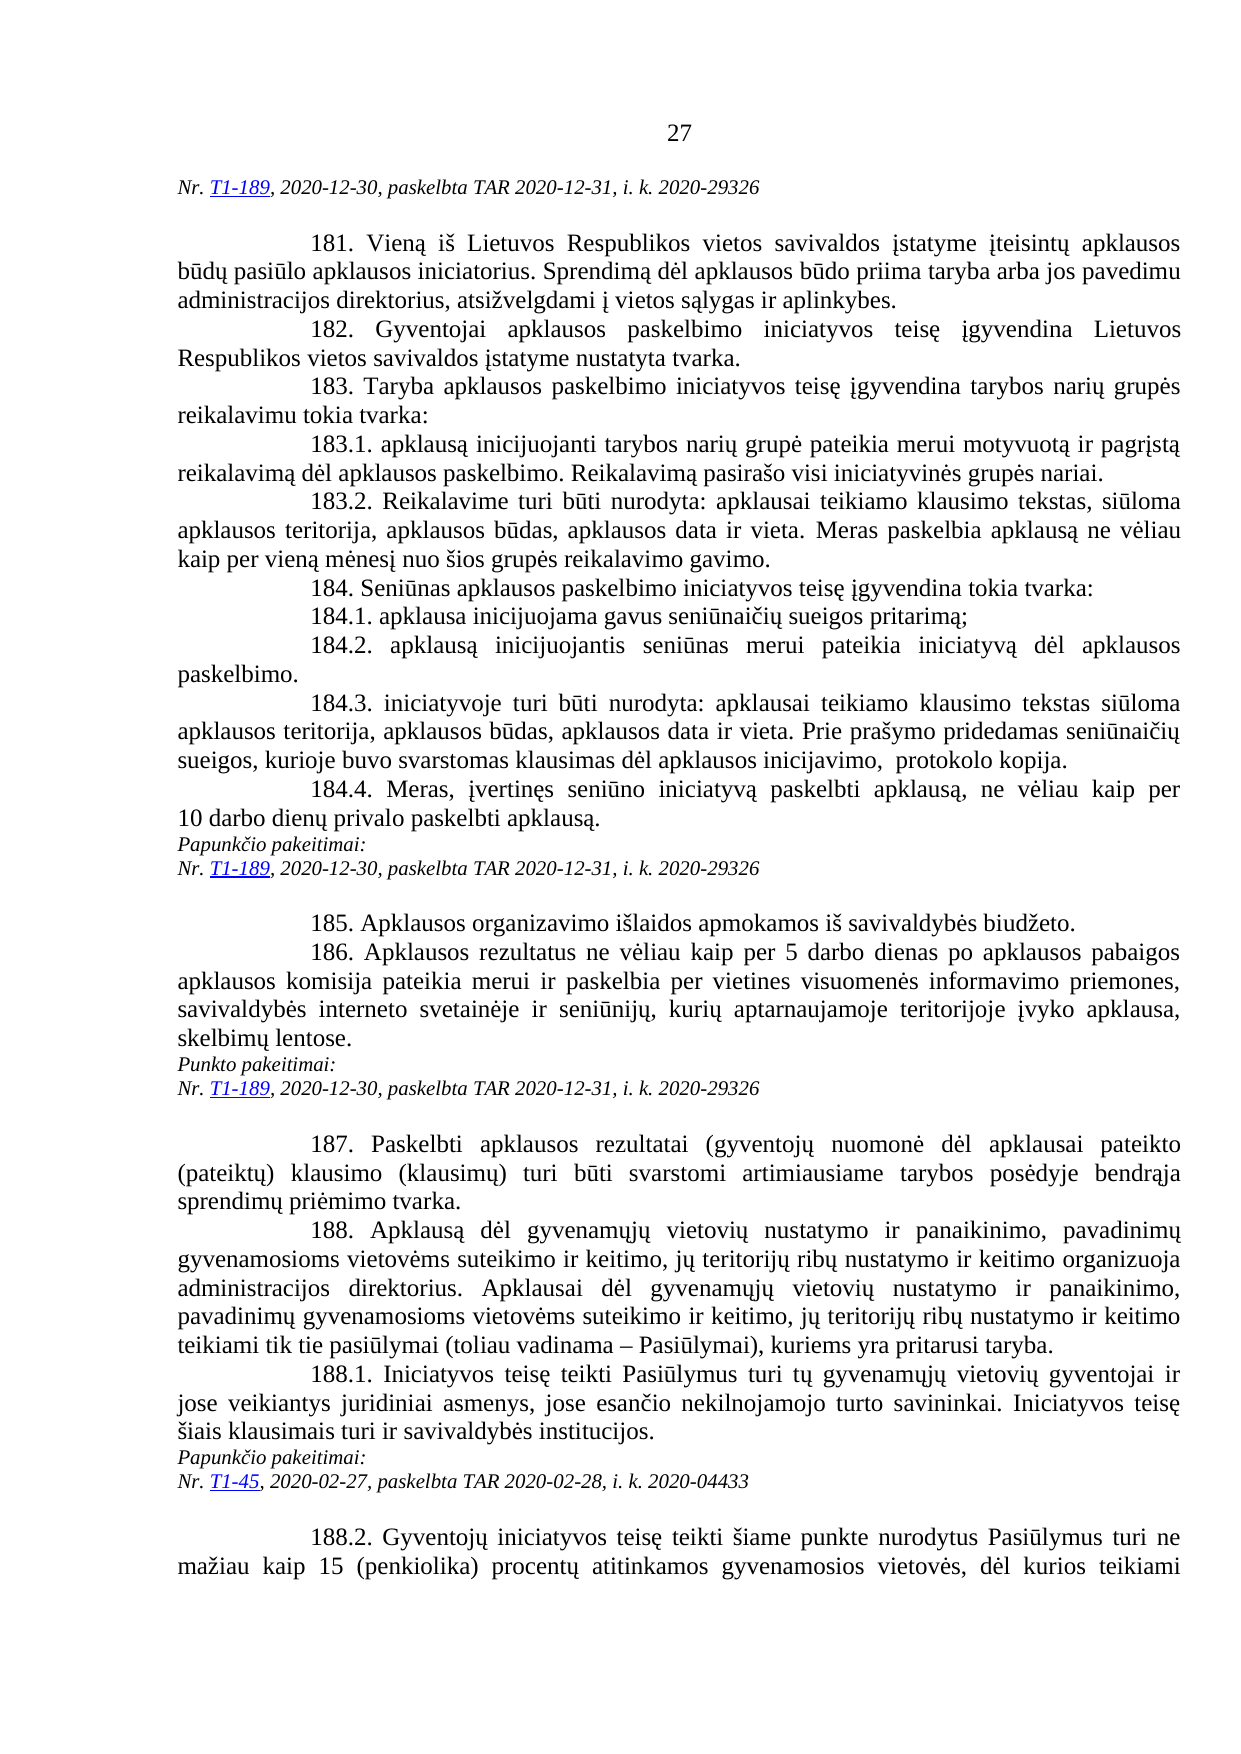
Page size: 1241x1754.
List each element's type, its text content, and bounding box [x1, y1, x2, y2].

text 183.1. apklausą inicijuojanti tarybos narių grupė pateikia merui motyvuotą ir pagrįstą reikalavimą dėl apklausos paskelbimo. Reikalavimą pasirašo visi iniciatyvinės grupės nariai. [177, 429, 1181, 486]
text 184.1. apklausa inicijuojama gavus seniūnaičių sueigos pritarimą; [177, 601, 1181, 630]
text Nr. T1-189, 2020-12-30, paskelbta TAR 2020-12-31, i. k. 2020-29326 [177, 856, 1181, 879]
text Punkto pakeitimai: [177, 1052, 1181, 1076]
text 184.2. apklausą inicijuojantis seniūnas merui pateikia iniciatyvą dėl apklausos paskelbimo. [177, 630, 1181, 688]
text 181. Vieną iš Lietuvos Respublikos vietos savivaldos įstatyme įteisintų apklausos būdų pasiūlo apklausos iniciatorius. Sprendimą dėl apklausos būdo priima taryba arba jos pavedimu administracijos direktorius, atsižvelgdami į vietos sąlygas ir aplinkybes. [177, 228, 1181, 314]
text Nr. T1-189, 2020-12-30, paskelbta TAR 2020-12-31, i. k. 2020-29326 [177, 1076, 1181, 1100]
text 183. Taryba apklausos paskelbimo iniciatyvos teisę įgyvendina tarybos narių grupės reikalavimu tokia tvarka: [177, 371, 1181, 429]
text 184.4. Meras, įvertinęs seniūno iniciatyvą paskelbti apklausą, ne vėliau kaip per 10 darbo dienų privalo paskelbti apklausą. [177, 774, 1181, 831]
text 188.2. Gyventojų iniciatyvos teisę teikti šiame punkte nurodytus Pasiūlymus turi ne mažiau kaip 15 (penkiolika) procentų atitinkamos gyvenamosios vietovės, dėl kurios teikiami [177, 1522, 1181, 1579]
text Papunkčio pakeitimai: [177, 831, 1181, 856]
text 185. Apklausos organizavimo išlaidos apmokamos iš savivaldybės biudžeto. [177, 908, 1181, 937]
text 188. Apklausą dėl gyvenamųjų vietovių nustatymo ir panaikinimo, pavadinimų gyvenamosioms vietovėms suteikimo ir keitimo, jų teritorijų ribų nustatymo ir keitimo organizuoja administracijos direktorius. Apklausai dėl gyvenamųjų vietovių nustatymo ir panaikinimo, pavadinimų gyvenamosioms vietovėms suteikimo ir keitimo, jų teritorijų ribų nustatymo ir keitimo teikiami tik tie pasiūlymai (toliau vadinama – Pasiūlymai), kuriems yra pritarusi taryba. [177, 1215, 1181, 1359]
text Nr. T1-45, 2020-02-27, paskelbta TAR 2020-02-28, i. k. 2020-04433 [177, 1469, 1181, 1493]
text 187. Paskelbti apklausos rezultatai (gyventojų nuomonė dėl apklausai pateikto (pateiktų) klausimo (klausimų) turi būti svarstomi artimiausiame tarybos posėdyje bendrąja sprendimų priėmimo tvarka. [177, 1129, 1181, 1215]
text 184.3. iniciatyvoje turi būti nurodyta: apklausai teikiamo klausimo tekstas siūloma apklausos teritorija, apklausos būdas, apklausos data ir vieta. Prie prašymo pridedamas seniūnaičių sueigos, kurioje buvo svarstomas klausimas dėl apklausos inicijavimo, protokolo kopija. [177, 688, 1181, 774]
text 186. Apklausos rezultatus ne vėliau kaip per 5 darbo dienas po apklausos pabaigos apklausos komisija pateikia merui ir paskelbia per vietines visuomenės informavimo priemones, savivaldybės interneto svetainėje ir seniūnijų, kurių aptarnaujamoje teritorijoje įvyko apklausa, skelbimų lentose. [177, 937, 1181, 1052]
text 183.2. Reikalavime turi būti nurodyta: apklausai teikiamo klausimo tekstas, siūloma apklausos teritorija, apklausos būdas, apklausos data ir vieta. Meras paskelbia apklausą ne vėliau kaip per vieną mėnesį nuo šios grupės reikalavimo gavimo. [177, 486, 1181, 573]
text 188.1. Iniciatyvos teisę teikti Pasiūlymus turi tų gyvenamųjų vietovių gyventojai ir jose veikiantys juridiniai asmenys, jose esančio nekilnojamojo turto savininkai. Iniciatyvos teisę šiais klausimais turi ir savivaldybės institucijos. [177, 1359, 1181, 1445]
text Papunkčio pakeitimai: [177, 1445, 1181, 1469]
text Nr. T1-189, 2020-12-30, paskelbta TAR 2020-12-31, i. k. 2020-29326 [177, 175, 1181, 199]
text 184. Seniūnas apklausos paskelbimo iniciatyvos teisę įgyvendina tokia tvarka: [177, 573, 1181, 601]
text 182. Gyventojai apklausos paskelbimo iniciatyvos teisę įgyvendina Lietuvos Respublikos vietos savivaldos įstatyme nustatyta tvarka. [177, 314, 1181, 371]
